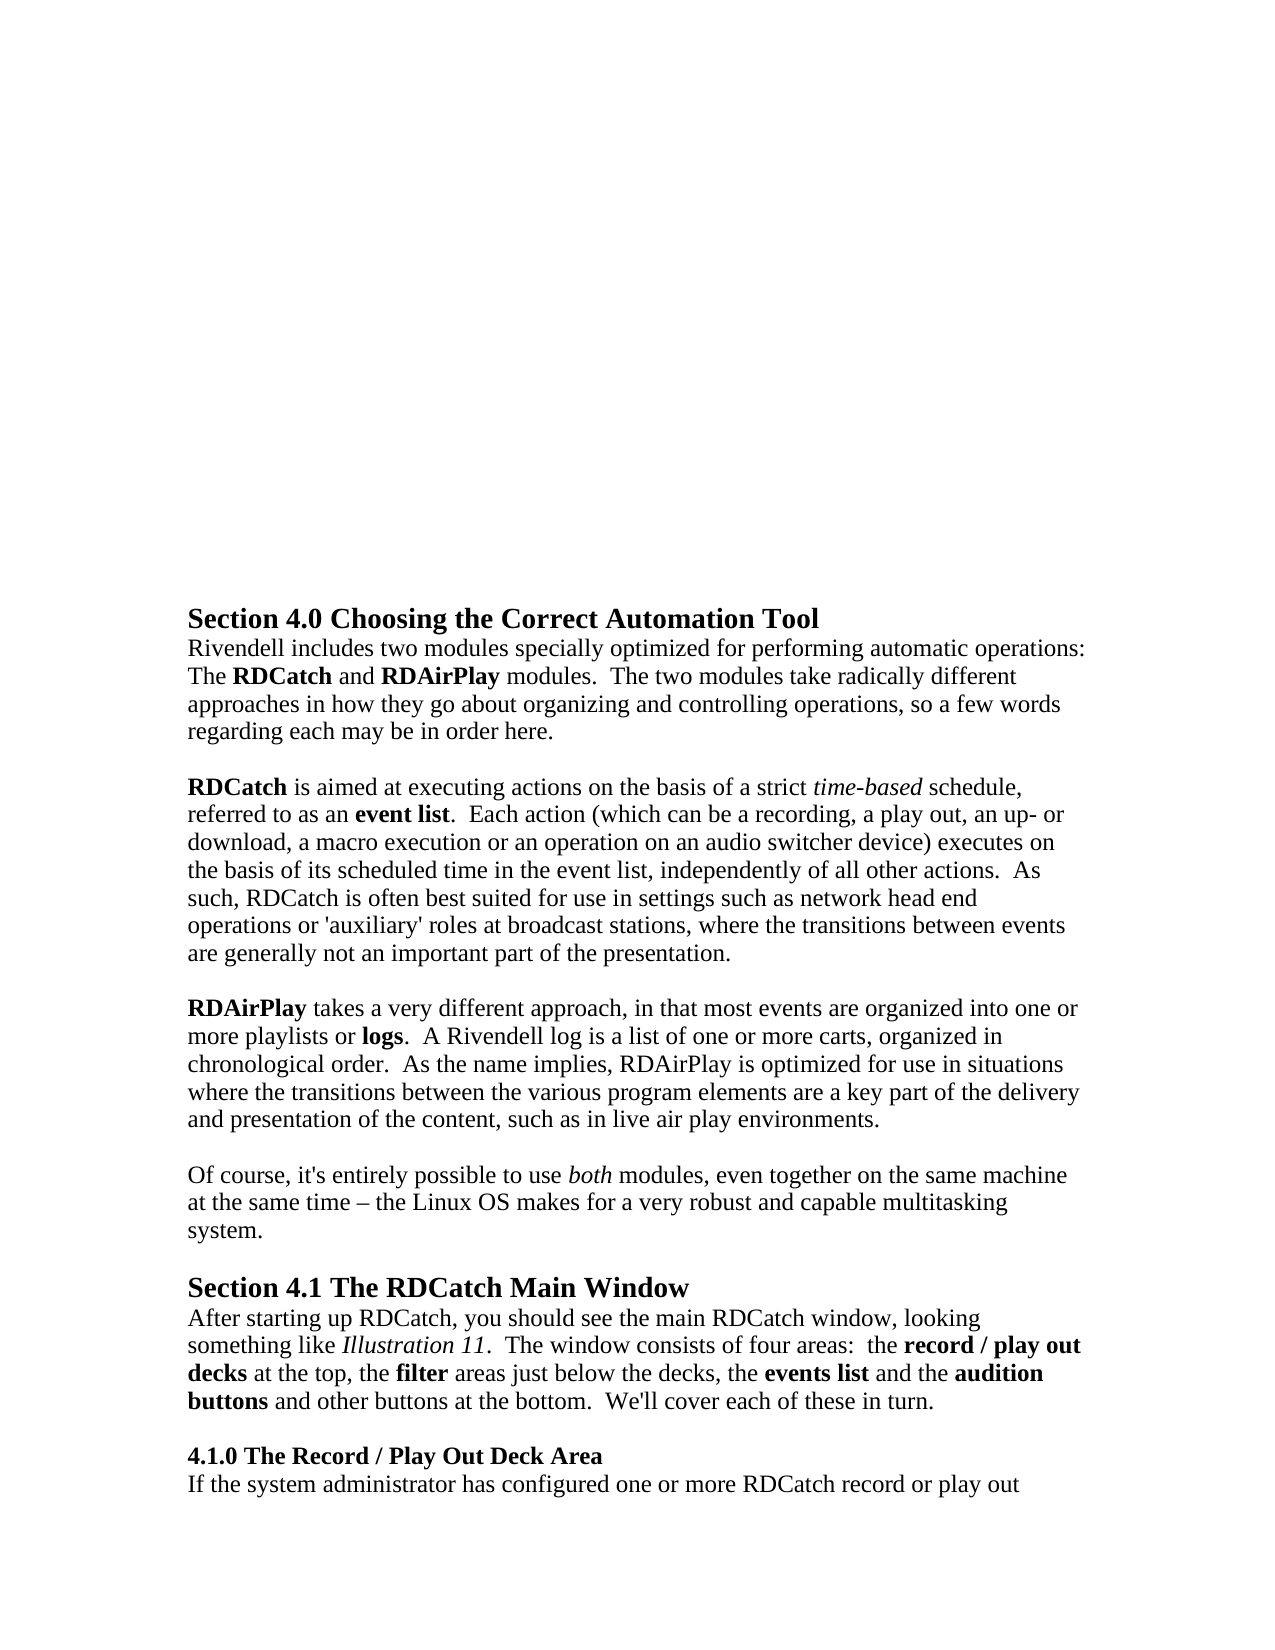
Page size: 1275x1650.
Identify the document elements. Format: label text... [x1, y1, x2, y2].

text 4.1.0 The Record / Play Out Deck Area [187, 1442, 1087, 1470]
text After starting up RDCatch, you should see the main RDCatch window, looking something like Illustration 11. The window consists of four areas: the record / play out decks at the top, the filter areas just below the decks, the events list and the audition buttons and other buttons at the bottom. We'll cover each of these in turn. [187, 1304, 1087, 1415]
text Of course, it's entirely possible to use both modules, even together on the same machine at the same time – the Linux OS makes for a very robust and capable multitasking system. [187, 1161, 1087, 1244]
text Rivendell includes two modules specially optimized for performing automatic operations: The RDCatch and RDAirPlay modules. The two modules take radically different approaches in how they go about organizing and controlling operations, so a few words regarding each may be in order here. [187, 634, 1087, 745]
text If the system administrator has configured one or more RDCatch record or play out [187, 1470, 1087, 1498]
text RDAirPlay takes a very different approach, in that most events are organized into one or more playlists or logs. A Rivendell log is a list of one or more carts, organized in chronological order. As the name implies, RDAirPlay is optimized for use in situations where the transitions between the various program elements are a key part of the delivery and presentation of the content, such as in live air play environments. [187, 994, 1087, 1133]
text RDCatch is aimed at executing actions on the basis of a strict time-based schedule, referred to as an event list. Each action (which can be a recording, a play out, an up- or download, a macro execution or an operation on an audio switcher device) executes on the basis of its scheduled time in the event list, independently of all other actions. As such, RDCatch is often best suited for use in settings such as network head end operations or 'auxiliary' roles at broadcast stations, where the transitions between events are generally not an important part of the presentation. [187, 773, 1087, 967]
text Section 4.0 Choosing the Correct Automation Tool [187, 602, 1087, 634]
text Section 4.1 The RDCatch Main Window [187, 1272, 1087, 1304]
